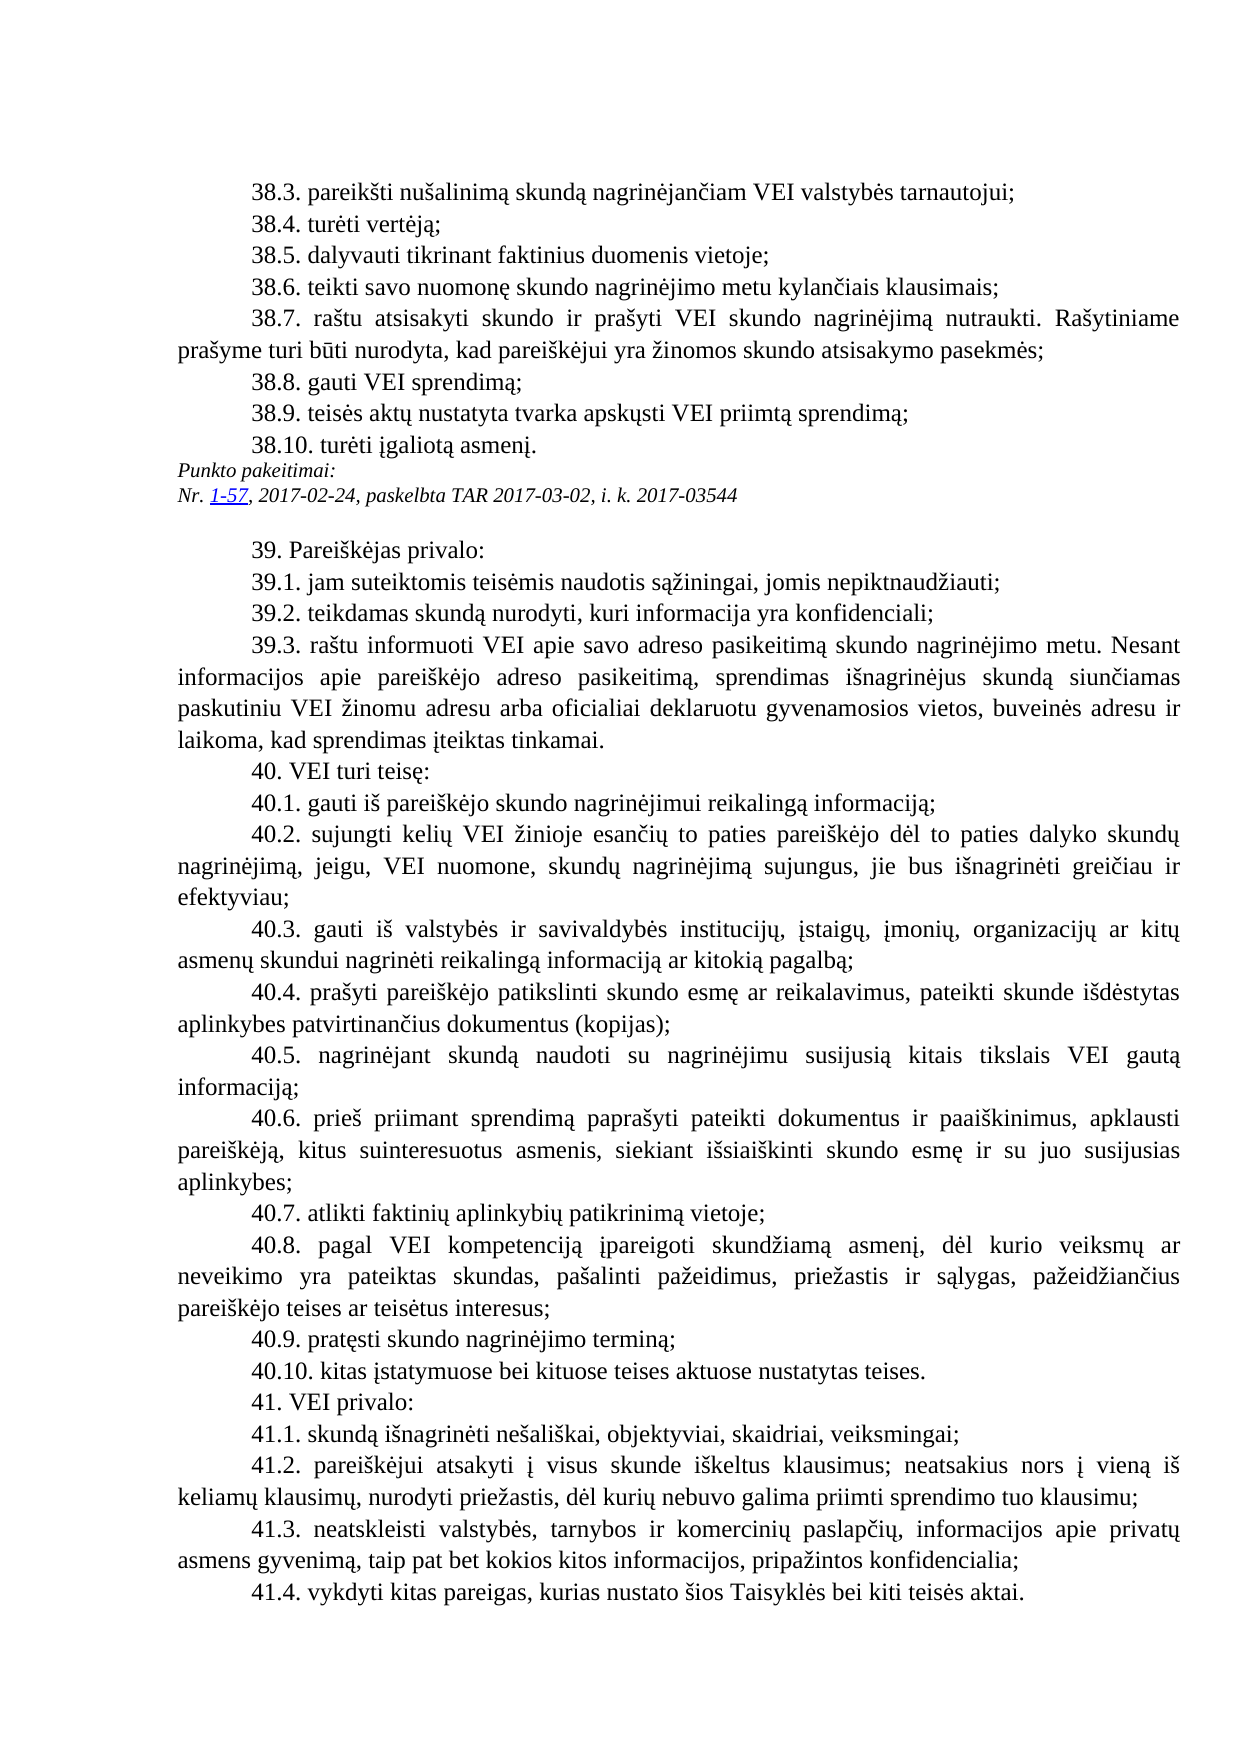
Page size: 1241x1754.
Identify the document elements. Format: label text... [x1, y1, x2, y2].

text 41.4. vykdyti kitas pareigas, kurias nustato šios Taisyklės bei kiti teisės aktai. [177, 1577, 1181, 1606]
text 40.2. sujungti kelių VEI žinioje esančių to paties pareiškėjo dėl to paties dalyko skundų nagrinėjimą, jeigu, VEI nuomone, skundų nagrinėjimą sujungus, jie bus išnagrinėti greičiau ir efektyviau; [177, 819, 1181, 911]
text 38.7. raštu atsisakyti skundo ir prašyti VEI skundo nagrinėjimą nutraukti. Rašytiniame prašyme turi būti nurodyta, kad pareiškėjui yra žinomos skundo atsisakymo pasekmės; [177, 303, 1181, 364]
text 40.6. prieš priimant sprendimą paprašyti pateikti dokumentus ir paaiškinimus, apklausti pareiškėją, kitus suinteresuotus asmenis, siekiant išsiaiškinti skundo esmę ir su juo susijusias aplinkybes; [177, 1103, 1181, 1195]
text 38.5. dalyvauti tikrinant faktinius duomenis vietoje; [177, 240, 1181, 269]
text Nr. 1-57, 2017-02-24, paskelbta TAR 2017-03-02, i. k. 2017-03544 [177, 482, 1181, 507]
text 38.8. gauti VEI sprendimą; [177, 367, 1181, 395]
text 39.3. raštu informuoti VEI apie savo adreso pasikeitimą skundo nagrinėjimo metu. Nesant informacijos apie pareiškėjo adreso pasikeitimą, sprendimas išnagrinėjus skundą siunčiamas paskutiniu VEI žinomu adresu arba oficialiai deklaruotu gyvenamosios vietos, buveinės adresu ir laikoma, kad sprendimas įteiktas tinkamai. [177, 630, 1181, 753]
text 38.9. teisės aktų nustatyta tvarka apskųsti VEI priimtą sprendimą; [177, 398, 1181, 427]
text 40.7. atlikti faktinių aplinkybių patikrinimą vietoje; [177, 1198, 1181, 1227]
text 39. Pareiškėjas privalo: [177, 535, 1181, 564]
text 41. VEI privalo: [177, 1387, 1181, 1416]
text 41.3. neatskleisti valstybės, tarnybos ir komercinių paslapčių, informacijos apie privatų asmens gyvenimą, taip pat bet kokios kitos informacijos, pripažintos konfidencialia; [177, 1514, 1181, 1574]
text 38.4. turėti vertėją; [177, 209, 1181, 237]
text Punkto pakeitimai: [177, 458, 1181, 482]
text 38.10. turėti įgaliotą asmenį. [177, 430, 1181, 458]
text 40.3. gauti iš valstybės ir savivaldybės institucijų, įstaigų, įmonių, organizacijų ar kitų asmenų skundui nagrinėti reikalingą informaciją ar kitokią pagalbą; [177, 914, 1181, 974]
text 38.3. pareikšti nušalinimą skundą nagrinėjančiam VEI valstybės tarnautojui; [177, 177, 1181, 206]
text 40.9. pratęsti skundo nagrinėjimo terminą; [177, 1324, 1181, 1353]
text 41.2. pareiškėjui atsakyti į visus skunde iškeltus klausimus; neatsakius nors į vieną iš keliamų klausimų, nurodyti priežastis, dėl kurių nebuvo galima priimti sprendimo tuo klausimu; [177, 1451, 1181, 1511]
text 40.4. prašyti pareiškėjo patikslinti skundo esmę ar reikalavimus, pateikti skunde išdėstytas aplinkybes patvirtinančius dokumentus (kopijas); [177, 977, 1181, 1037]
text 39.1. jam suteiktomis teisėmis naudotis sąžiningai, jomis nepiktnaudžiauti; [177, 567, 1181, 596]
text 40. VEI turi teisę: [177, 756, 1181, 785]
text 38.6. teikti savo nuomonę skundo nagrinėjimo metu kylančiais klausimais; [177, 272, 1181, 301]
text 40.8. pagal VEI kompetenciją įpareigoti skundžiamą asmenį, dėl kurio veiksmų ar neveikimo yra pateiktas skundas, pašalinti pažeidimus, priežastis ir sąlygas, pažeidžiančius pareiškėjo teises ar teisėtus interesus; [177, 1230, 1181, 1322]
text 41.1. skundą išnagrinėti nešališkai, objektyviai, skaidriai, veiksmingai; [177, 1419, 1181, 1448]
text 40.5. nagrinėjant skundą naudoti su nagrinėjimu susijusią kitais tikslais VEI gautą informaciją; [177, 1040, 1181, 1101]
text 40.1. gauti iš pareiškėjo skundo nagrinėjimui reikalingą informaciją; [177, 788, 1181, 817]
text 40.10. kitas įstatymuose bei kituose teises aktuose nustatytas teises. [177, 1356, 1181, 1385]
text 39.2. teikdamas skundą nurodyti, kuri informacija yra konfidenciali; [177, 598, 1181, 627]
